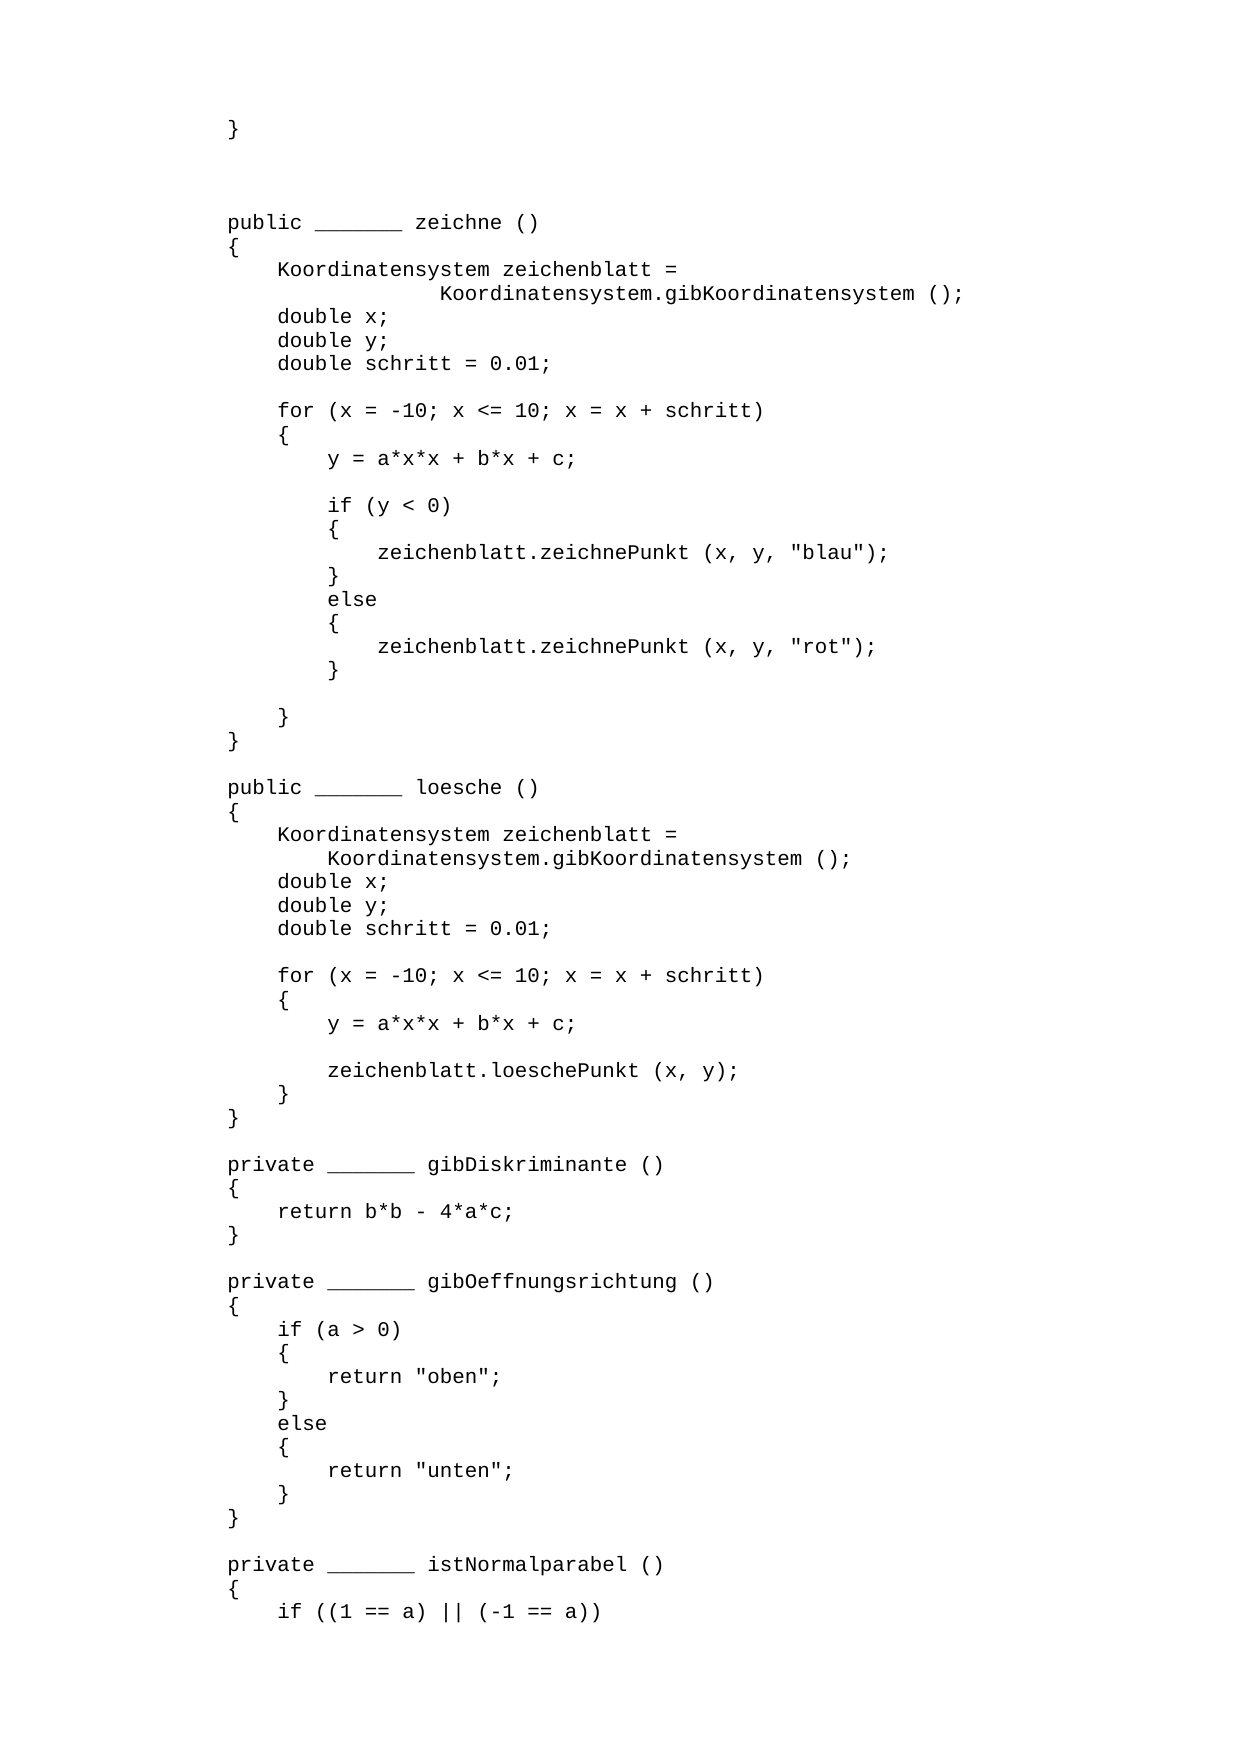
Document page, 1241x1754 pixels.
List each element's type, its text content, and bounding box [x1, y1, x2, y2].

list double schritt = 0.01; [148, 353, 1122, 377]
list } [148, 730, 1122, 754]
list for (x = -10; x <= 10; x = x + schritt) [148, 966, 1122, 989]
list if (y < 0) [148, 495, 1122, 518]
list double x; [148, 306, 1122, 330]
list for (x = -10; x <= 10; x = x + schritt) [148, 401, 1122, 424]
list if ((1 == a) || (-1 == a)) [148, 1601, 1122, 1625]
list y = a*x*x + b*x + c; [148, 448, 1122, 471]
list double y; [148, 895, 1122, 918]
list { [148, 1578, 1122, 1601]
list Koordinatensystem.gibKoordinatensystem (); [148, 848, 1122, 871]
list else [148, 1413, 1122, 1436]
list } [148, 1483, 1122, 1507]
list { [148, 1436, 1122, 1460]
list double y; [148, 330, 1122, 353]
list return "unten"; [148, 1460, 1122, 1483]
list zeichenblatt.loeschePunkt (x, y); [148, 1060, 1122, 1083]
list Koordinatensystem zeichenblatt = [148, 824, 1122, 848]
list { [148, 1177, 1122, 1201]
list } [148, 1083, 1122, 1107]
list } [148, 1224, 1122, 1248]
list } [148, 118, 1122, 142]
list { [148, 236, 1122, 259]
list return b*b - 4*a*c; [148, 1201, 1122, 1224]
list } [148, 659, 1122, 683]
list Koordinatensystem.gibKoordinatensystem (); [148, 283, 1122, 306]
list y = a*x*x + b*x + c; [148, 1013, 1122, 1036]
list { [148, 801, 1122, 824]
list } [148, 707, 1122, 730]
list { [148, 989, 1122, 1013]
list public _______ zeichne () [148, 212, 1122, 236]
list } [148, 565, 1122, 589]
list if (a > 0) [148, 1319, 1122, 1342]
list { [148, 1295, 1122, 1319]
list { [148, 518, 1122, 542]
list zeichenblatt.zeichnePunkt (x, y, "blau"); [148, 542, 1122, 565]
list private _______ istNormalparabel () [148, 1554, 1122, 1578]
list } [148, 1107, 1122, 1130]
list double schritt = 0.01; [148, 918, 1122, 942]
list zeichenblatt.zeichnePunkt (x, y, "rot"); [148, 636, 1122, 659]
list { [148, 424, 1122, 448]
list double x; [148, 871, 1122, 895]
list public _______ loesche () [148, 777, 1122, 801]
list return "oben"; [148, 1366, 1122, 1389]
list Koordinatensystem zeichenblatt = [148, 259, 1122, 283]
list else [148, 589, 1122, 612]
list { [148, 612, 1122, 636]
list } [148, 1507, 1122, 1531]
list } [148, 1389, 1122, 1413]
list private _______ gibOeffnungsrichtung () [148, 1272, 1122, 1295]
list private _______ gibDiskriminante () [148, 1154, 1122, 1177]
list { [148, 1342, 1122, 1366]
